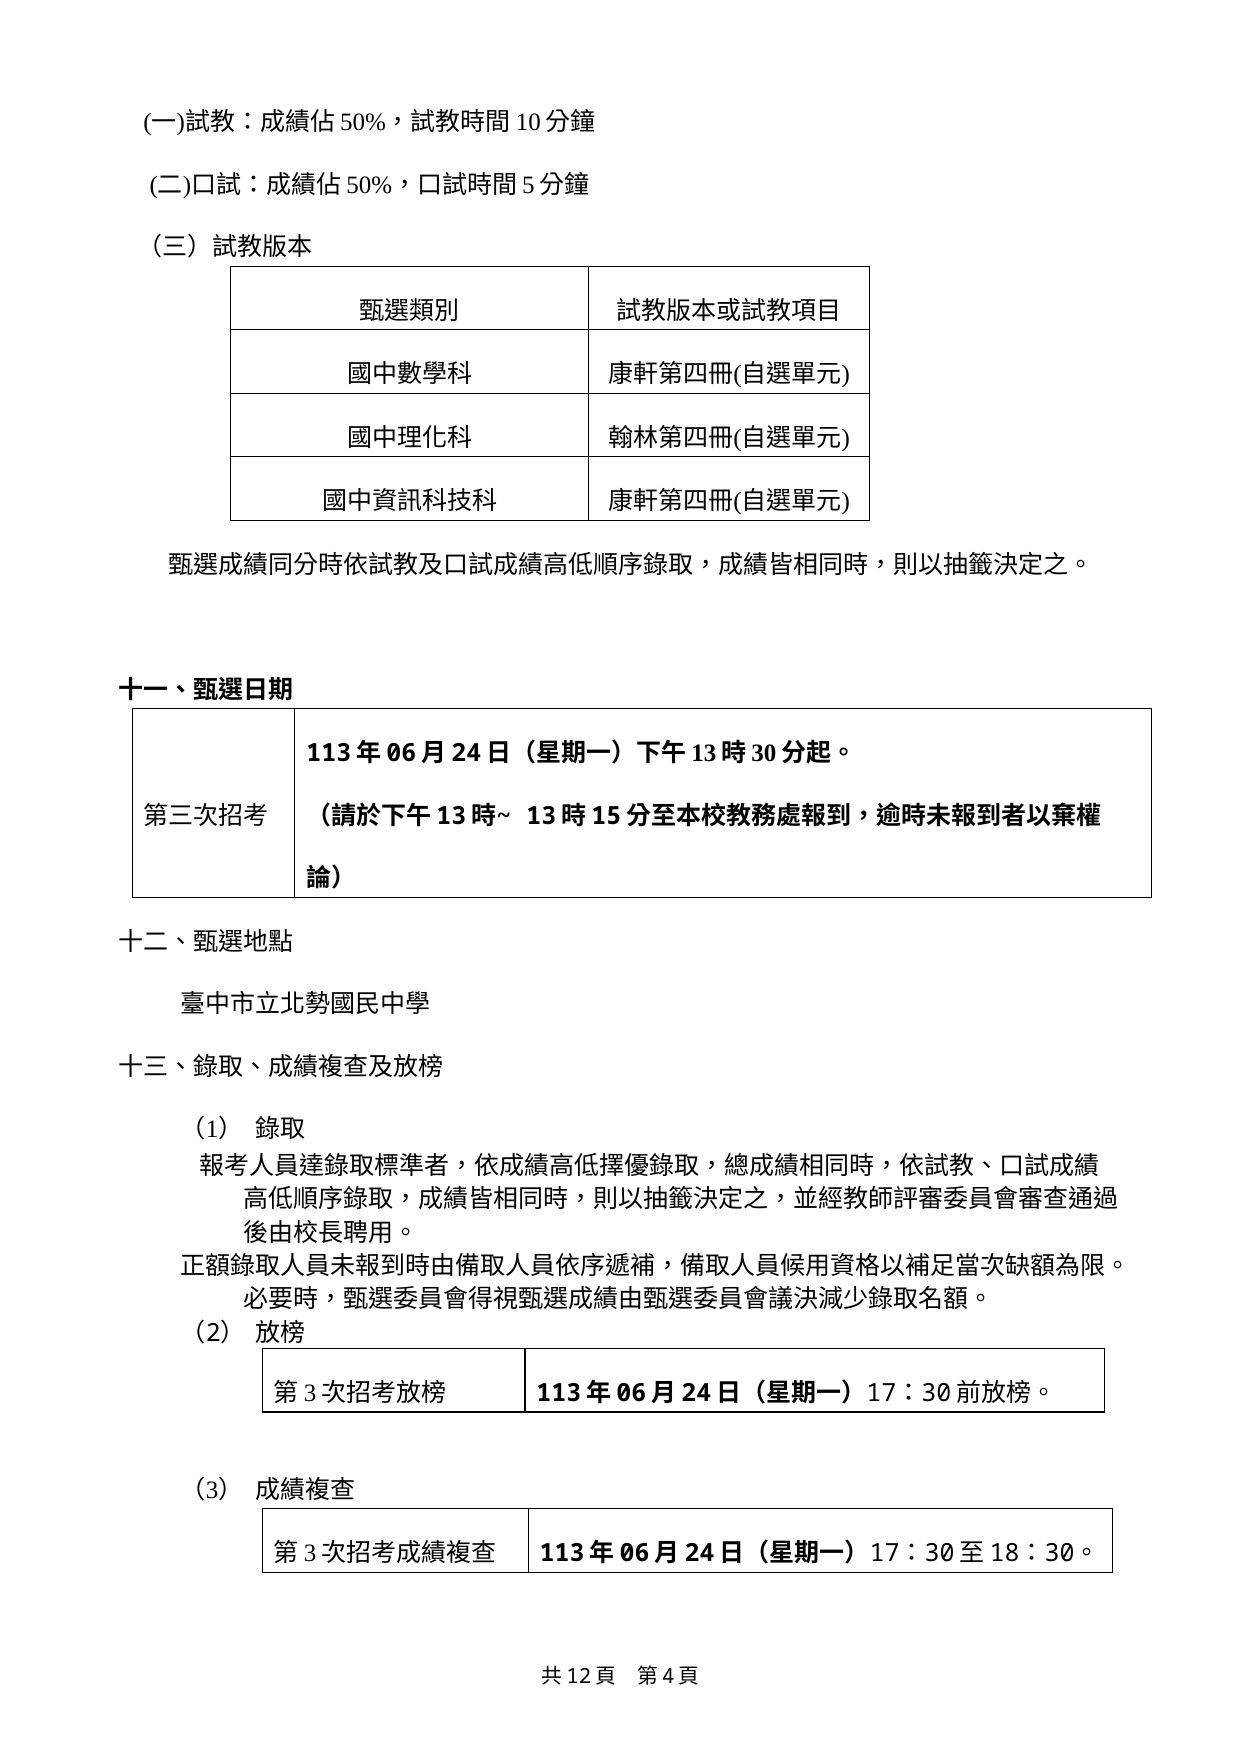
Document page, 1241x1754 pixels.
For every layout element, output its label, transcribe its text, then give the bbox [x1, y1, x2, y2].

table_header 試教版本或試教項目 [589, 267, 869, 329]
table_header 第3次招考成績複查 [263, 1509, 528, 1572]
table_header 第三次招考 [133, 709, 294, 897]
table_header 甄選類別 [231, 267, 588, 329]
text (一)試教：成績佔50%，試教時間10分鐘 [118, 78, 1122, 141]
text 十一、甄選日期 [118, 646, 1122, 708]
table_cell 國中資訊科技科 [231, 457, 588, 520]
table_header 113年06月24日（星期一）17：30至18：30。 [529, 1509, 1112, 1572]
table_cell 康軒第四冊(自選單元) [589, 457, 869, 520]
text 十二、甄選地點 [118, 898, 1122, 960]
table_cell 康軒第四冊(自選單元) [589, 330, 869, 393]
list 錄取 [181, 1085, 1122, 1148]
text 臺中市立北勢國民中學 [181, 960, 1122, 1023]
list 成績複查 [181, 1446, 1122, 1508]
table_header 113年06月24日（星期一）17：30前放榜。 [526, 1349, 1104, 1411]
table_cell 翰林第四冊(自選單元) [589, 394, 869, 456]
table_cell 國中數學科 [231, 330, 588, 393]
text 正額錄取人員未報到時由備取人員依序遞補，備取人員候用資格以補足當次缺額為限。必要時，甄選委員會得視甄選成績由甄選委員會議決減少錄取名額。 [118, 1248, 1122, 1314]
text 報考人員達錄取標準者，依成績高低擇優錄取，總成績相同時，依試教、口試成績高低順序錄取，成績皆相同時，則以抽籤決定之，並經教師評審委員會審查通過後由校長聘用。 [156, 1148, 1122, 1248]
text 十三、錄取、成績複查及放榜 [118, 1023, 1122, 1085]
text (二)口試：成績佔50%，口試時間5分鐘 [118, 141, 1122, 203]
table_header 第3次招考放榜 [263, 1349, 524, 1411]
table_cell 國中理化科 [231, 394, 588, 456]
table_header 113年06月24日（星期一）下午13時30分起。 （請於下午13時~ 13時15分至本校教務處報到，逾時未報到者以棄權論） [295, 709, 1151, 897]
text （三）試教版本 [118, 203, 1122, 266]
text 甄選成績同分時依試教及口試成績高低順序錄取，成績皆相同時，則以抽籤決定之。 [118, 521, 1122, 583]
list 放榜 [181, 1314, 1122, 1348]
